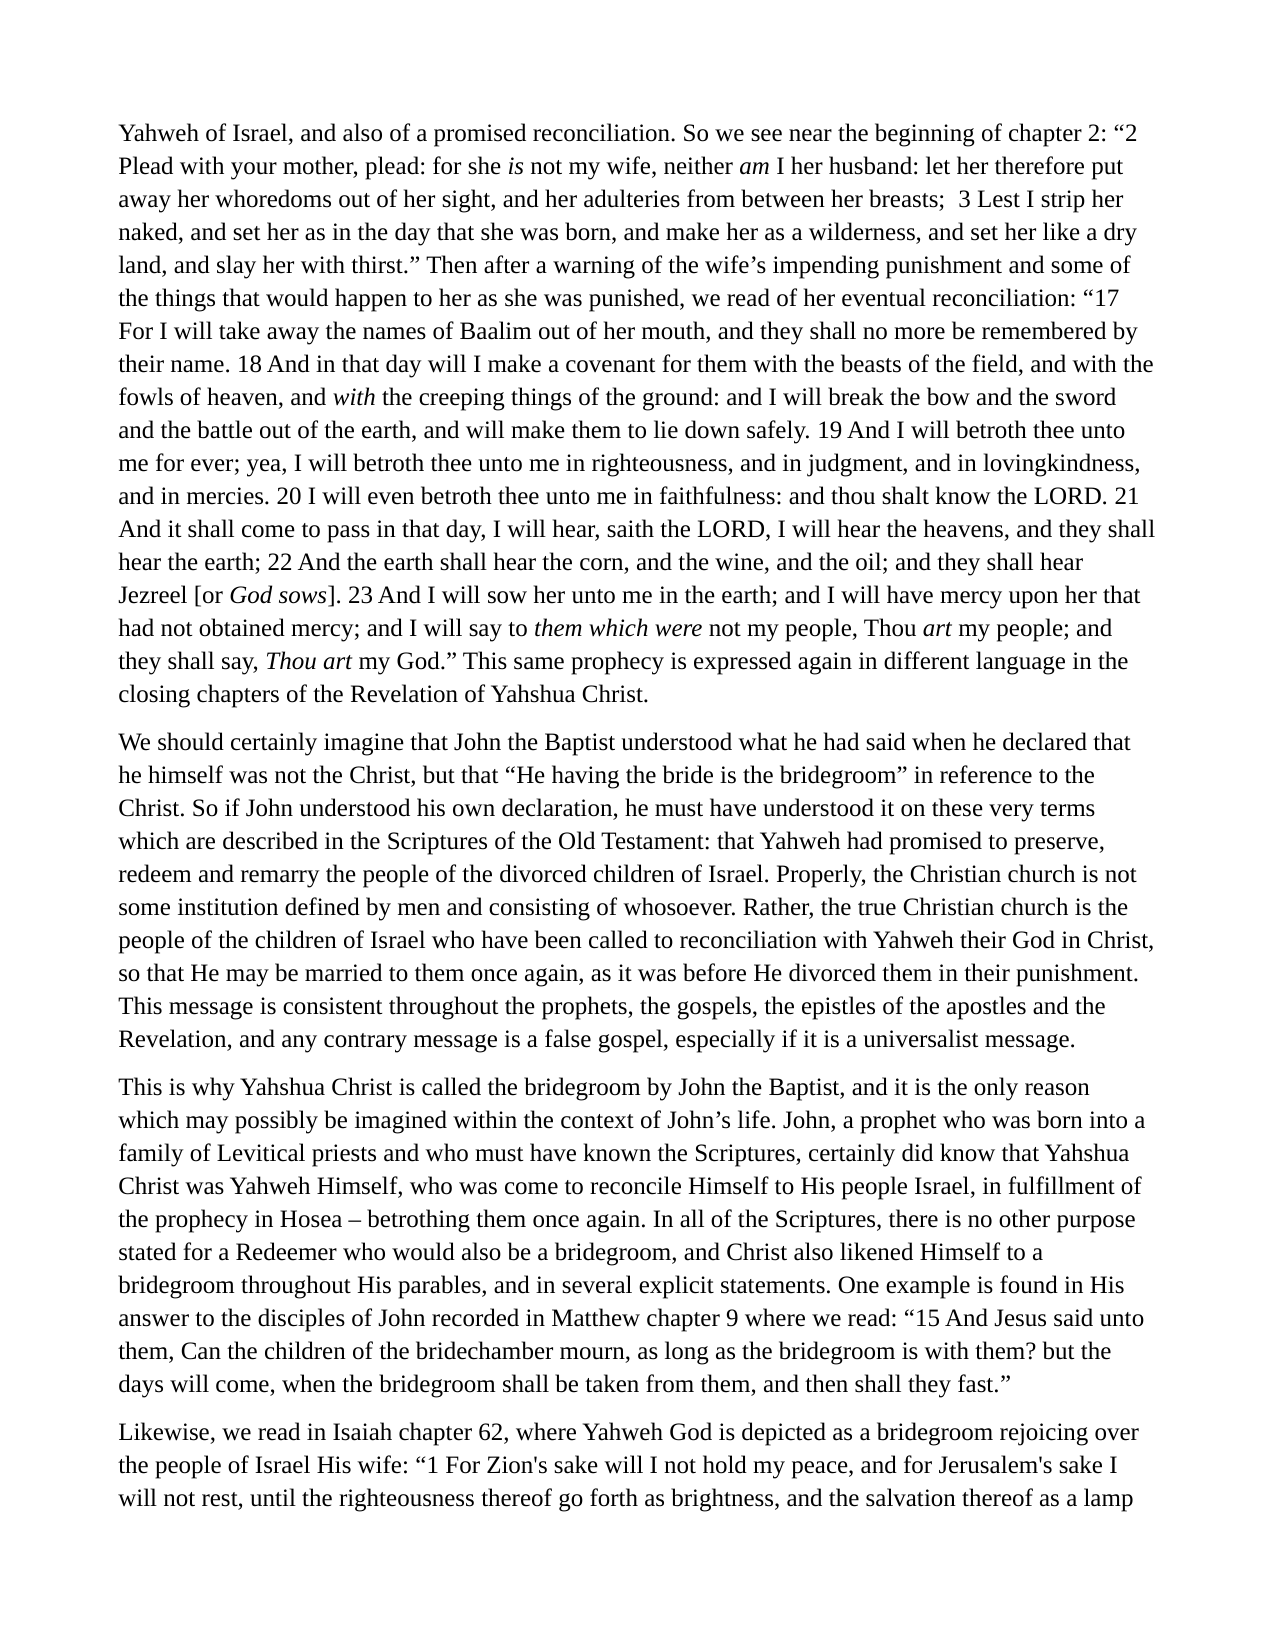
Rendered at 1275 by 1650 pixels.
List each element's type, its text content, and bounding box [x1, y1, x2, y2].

text Yahweh of Israel, and also of a promised reconciliation. So we see near the beginning of chapter 2: “2 Plead with your mother, plead: for she is not my wife, neither am I her husband: let her therefore put away her whoredoms out of her sight, and her adulteries from between her breasts; 3 Lest I strip her naked, and set her as in the day that she was born, and make her as a wilderness, and set her like a dry land, and slay her with thirst.” Then after a warning of the wife’s impending punishment and some of the things that would happen to her as she was punished, we read of her eventual reconciliation: “17 For I will take away the names of Baalim out of her mouth, and they shall no more be remembered by their name. 18 And in that day will I make a covenant for them with the beasts of the field, and with the fowls of heaven, and with the creeping things of the ground: and I will break the bow and the sword and the battle out of the earth, and will make them to lie down safely. 19 And I will betroth thee unto me for ever; yea, I will betroth thee unto me in righteousness, and in judgment, and in lovingkindness, and in mercies. 20 I will even betroth thee unto me in faithfulness: and thou shalt know the LORD. 21 And it shall come to pass in that day, I will hear, saith the LORD, I will hear the heavens, and they shall hear the earth; 22 And the earth shall hear the corn, and the wine, and the oil; and they shall hear Jezreel [or God sows]. 23 And I will sow her unto me in the earth; and I will have mercy upon her that had not obtained mercy; and I will say to them which were not my people, Thou art my people; and they shall say, Thou art my God.” This same prophecy is expressed again in different language in the closing chapters of the Revelation of Yahshua Christ. [118, 118, 1157, 708]
text Likewise, we read in Isaiah chapter 62, where Yahweh God is depicted as a bridegroom rejoicing over the people of Israel His wife: “1 For Zion's sake will I not hold my peace, and for Jerusalem's sake I will not rest, until the righteousness thereof go forth as brightness, and the salvation thereof as a lamp [118, 1417, 1157, 1511]
text This is why Yahshua Christ is called the bridegroom by John the Baptist, and it is the only reason which may possibly be imagined within the context of John’s life. John, a prophet who was born into a family of Levitical priests and who must have known the Scriptures, certainly did know that Yahshua Christ was Yahweh Himself, who was come to reconcile Himself to His people Israel, in fulfillment of the prophecy in Hosea – betrothing them once again. In all of the Scriptures, there is no other purpose stated for a Redeemer who would also be a bridegroom, and Christ also likened Himself to a bridegroom throughout His parables, and in several explicit statements. One example is found in His answer to the disciples of John recorded in Matthew chapter 9 where we read: “15 And Jesus said unto them, Can the children of the bridechamber mourn, as long as the bridegroom is with them? but the days will come, when the bridegroom shall be taken from them, and then shall they fast.” [118, 1072, 1157, 1398]
text We should certainly imagine that John the Baptist understood what he had said when he declared that he himself was not the Christ, but that “He having the bride is the bridegroom” in reference to the Christ. So if John understood his own declaration, he must have understood it on these very terms which are described in the Scriptures of the Old Testament: that Yahweh had promised to preserve, redeem and remarry the people of the divorced children of Israel. Properly, the Christian church is not some institution defined by men and consisting of whosoever. Rather, the true Christian church is the people of the children of Israel who have been called to reconciliation with Yahweh their God in Christ, so that He may be married to them once again, as it was before He divorced them in their punishment. This message is consistent throughout the prophets, the gospels, the epistles of the apostles and the Revelation, and any contrary message is a false gospel, especially if it is a universalist message. [118, 727, 1157, 1053]
